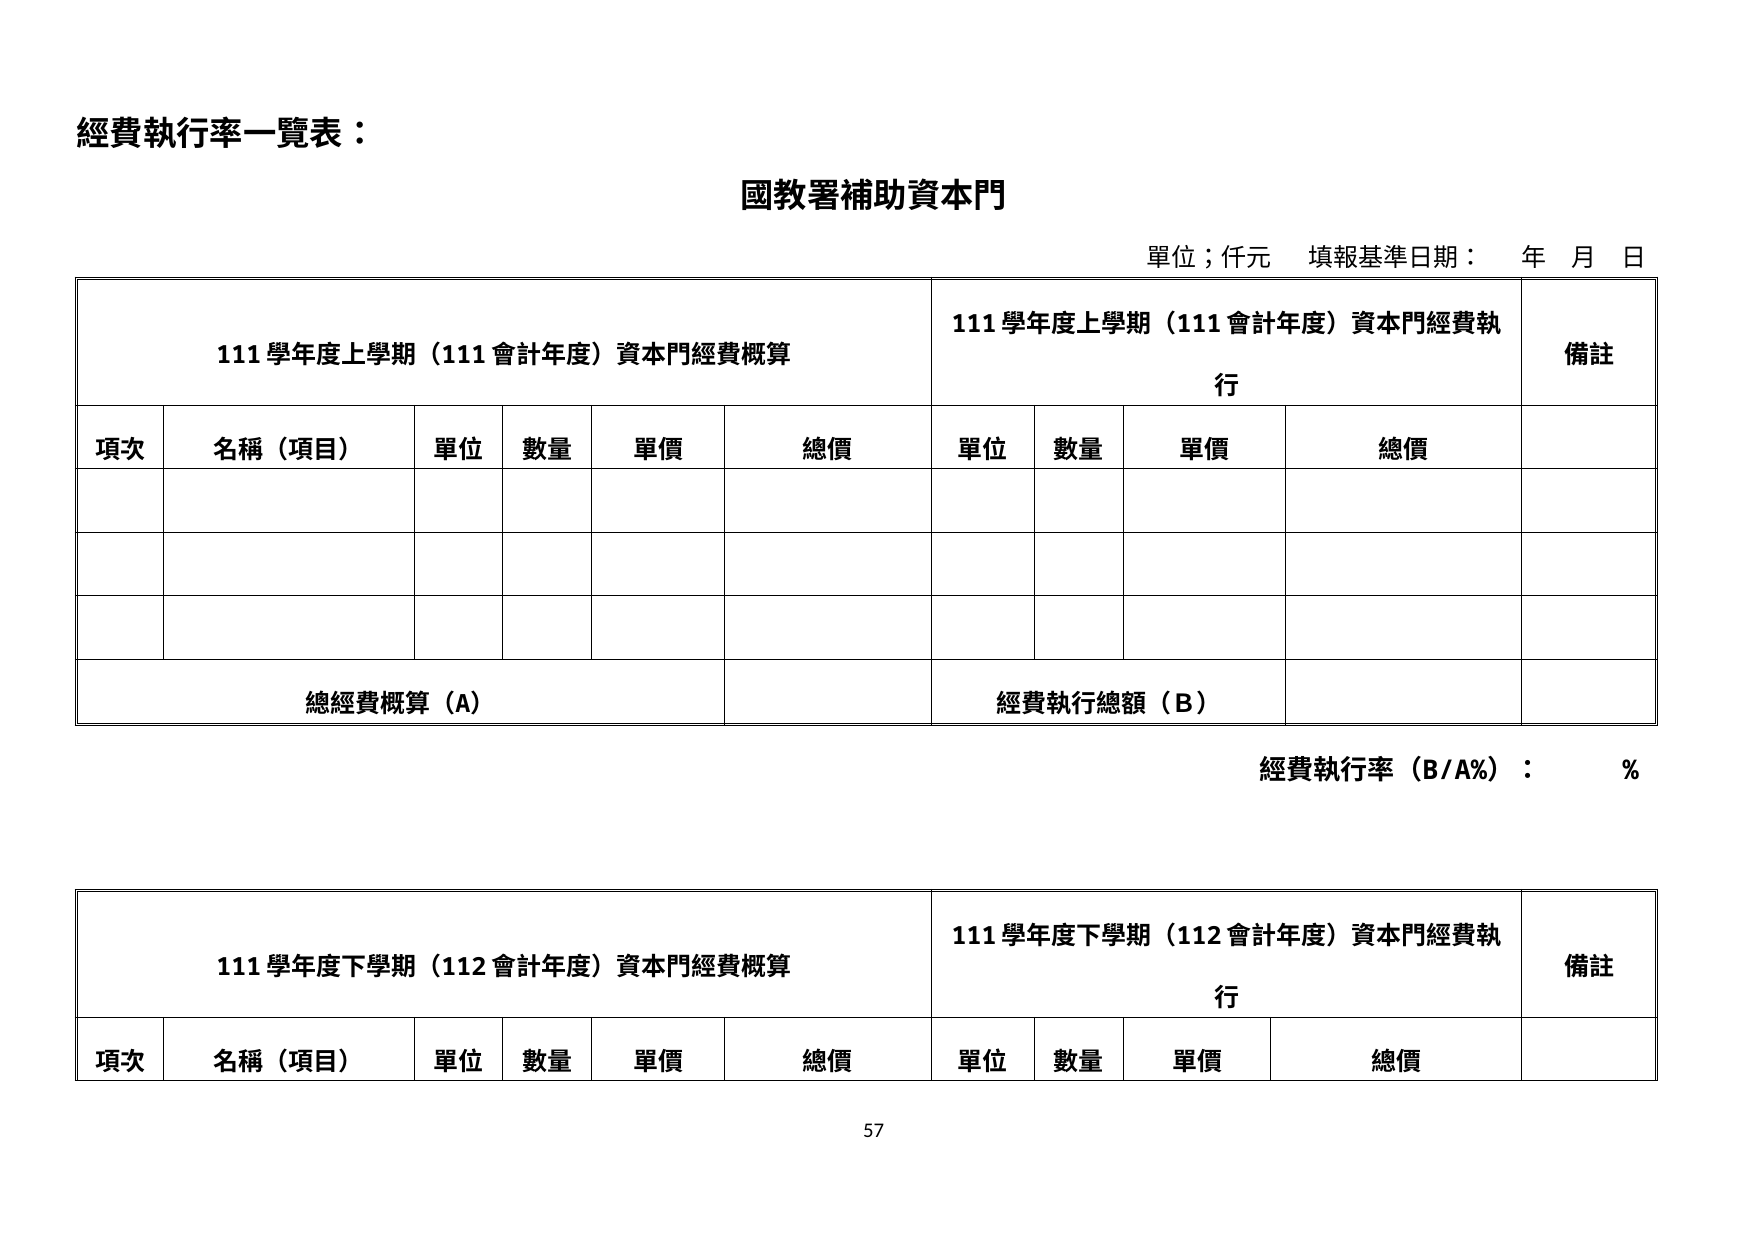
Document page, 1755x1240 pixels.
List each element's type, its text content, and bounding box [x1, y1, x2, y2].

table_cell 單位 [932, 406, 1034, 468]
table_cell [503, 469, 591, 532]
table_cell [415, 533, 502, 595]
table_cell 總經費概算（A） [78, 660, 724, 722]
table_cell [1286, 533, 1521, 595]
table_header 111學年度上學期（111會計年度）資本門經費執行 [932, 280, 1521, 405]
table_cell [164, 596, 414, 659]
table_cell [78, 469, 163, 532]
table_cell 單價 [1124, 1018, 1270, 1080]
table_cell [1522, 1018, 1655, 1080]
table_cell [1522, 406, 1655, 468]
text 國教署補助資本門 [76, 152, 1671, 214]
table_cell [1522, 660, 1655, 722]
table_cell [725, 660, 931, 722]
table_cell 單位 [932, 1018, 1034, 1080]
table_header 111學年度下學期（112會計年度）資本門經費執行 [932, 892, 1521, 1017]
table_cell [164, 533, 414, 595]
table_cell 單位 [415, 1018, 502, 1080]
table_cell [1035, 596, 1123, 659]
table_cell 數量 [1035, 406, 1123, 468]
table_cell [932, 533, 1034, 595]
table_header 備註 [1522, 280, 1655, 405]
text 經費執行率（B/A%）： % [76, 726, 1671, 788]
table_cell 經費執行總額（Ｂ） [932, 660, 1285, 722]
table_cell 項次 [78, 406, 163, 468]
table_cell [164, 469, 414, 532]
table_cell [503, 596, 591, 659]
table_cell [1035, 533, 1123, 595]
table_cell 數量 [503, 1018, 591, 1080]
table_cell [932, 596, 1034, 659]
table_cell [1124, 533, 1285, 595]
table_cell [592, 533, 724, 595]
table_cell [725, 469, 931, 532]
table_cell [415, 596, 502, 659]
table_cell [1522, 596, 1655, 659]
table_cell 總價 [1271, 1018, 1521, 1080]
table_cell [592, 469, 724, 532]
table_cell 總價 [725, 1018, 931, 1080]
table_cell [1522, 533, 1655, 595]
table_header 111學年度上學期（111會計年度）資本門經費概算 [78, 280, 931, 405]
table_cell [1286, 596, 1521, 659]
table_cell [1124, 469, 1285, 532]
text 經費執行率一覽表： [76, 89, 1671, 152]
table_cell [1035, 469, 1123, 532]
table_header 111學年度下學期（112會計年度）資本門經費概算 [78, 892, 931, 1017]
table_cell [725, 596, 931, 659]
table_cell 數量 [1035, 1018, 1123, 1080]
table_cell [1522, 469, 1655, 532]
table_cell 總價 [725, 406, 931, 468]
table_cell [1286, 660, 1521, 722]
table_cell 名稱（項目） [164, 406, 414, 468]
table_cell 單價 [592, 1018, 724, 1080]
table_cell [1286, 469, 1521, 532]
table_cell 名稱（項目） [164, 1018, 414, 1080]
table_cell 項次 [78, 1018, 163, 1080]
table_cell [1124, 596, 1285, 659]
text 單位；仟元 填報基準日期： 年 月 日 [76, 214, 1671, 277]
table_cell 總價 [1286, 406, 1521, 468]
table_cell 單價 [592, 406, 724, 468]
table_cell [415, 469, 502, 532]
table_cell [78, 533, 163, 595]
table_cell [503, 533, 591, 595]
table_cell [592, 596, 724, 659]
table_cell 數量 [503, 406, 591, 468]
table_cell [725, 533, 931, 595]
table_cell [932, 469, 1034, 532]
table_header 備註 [1522, 892, 1655, 1017]
table_cell [78, 596, 163, 659]
table_cell 單價 [1124, 406, 1285, 468]
table_cell 單位 [415, 406, 502, 468]
